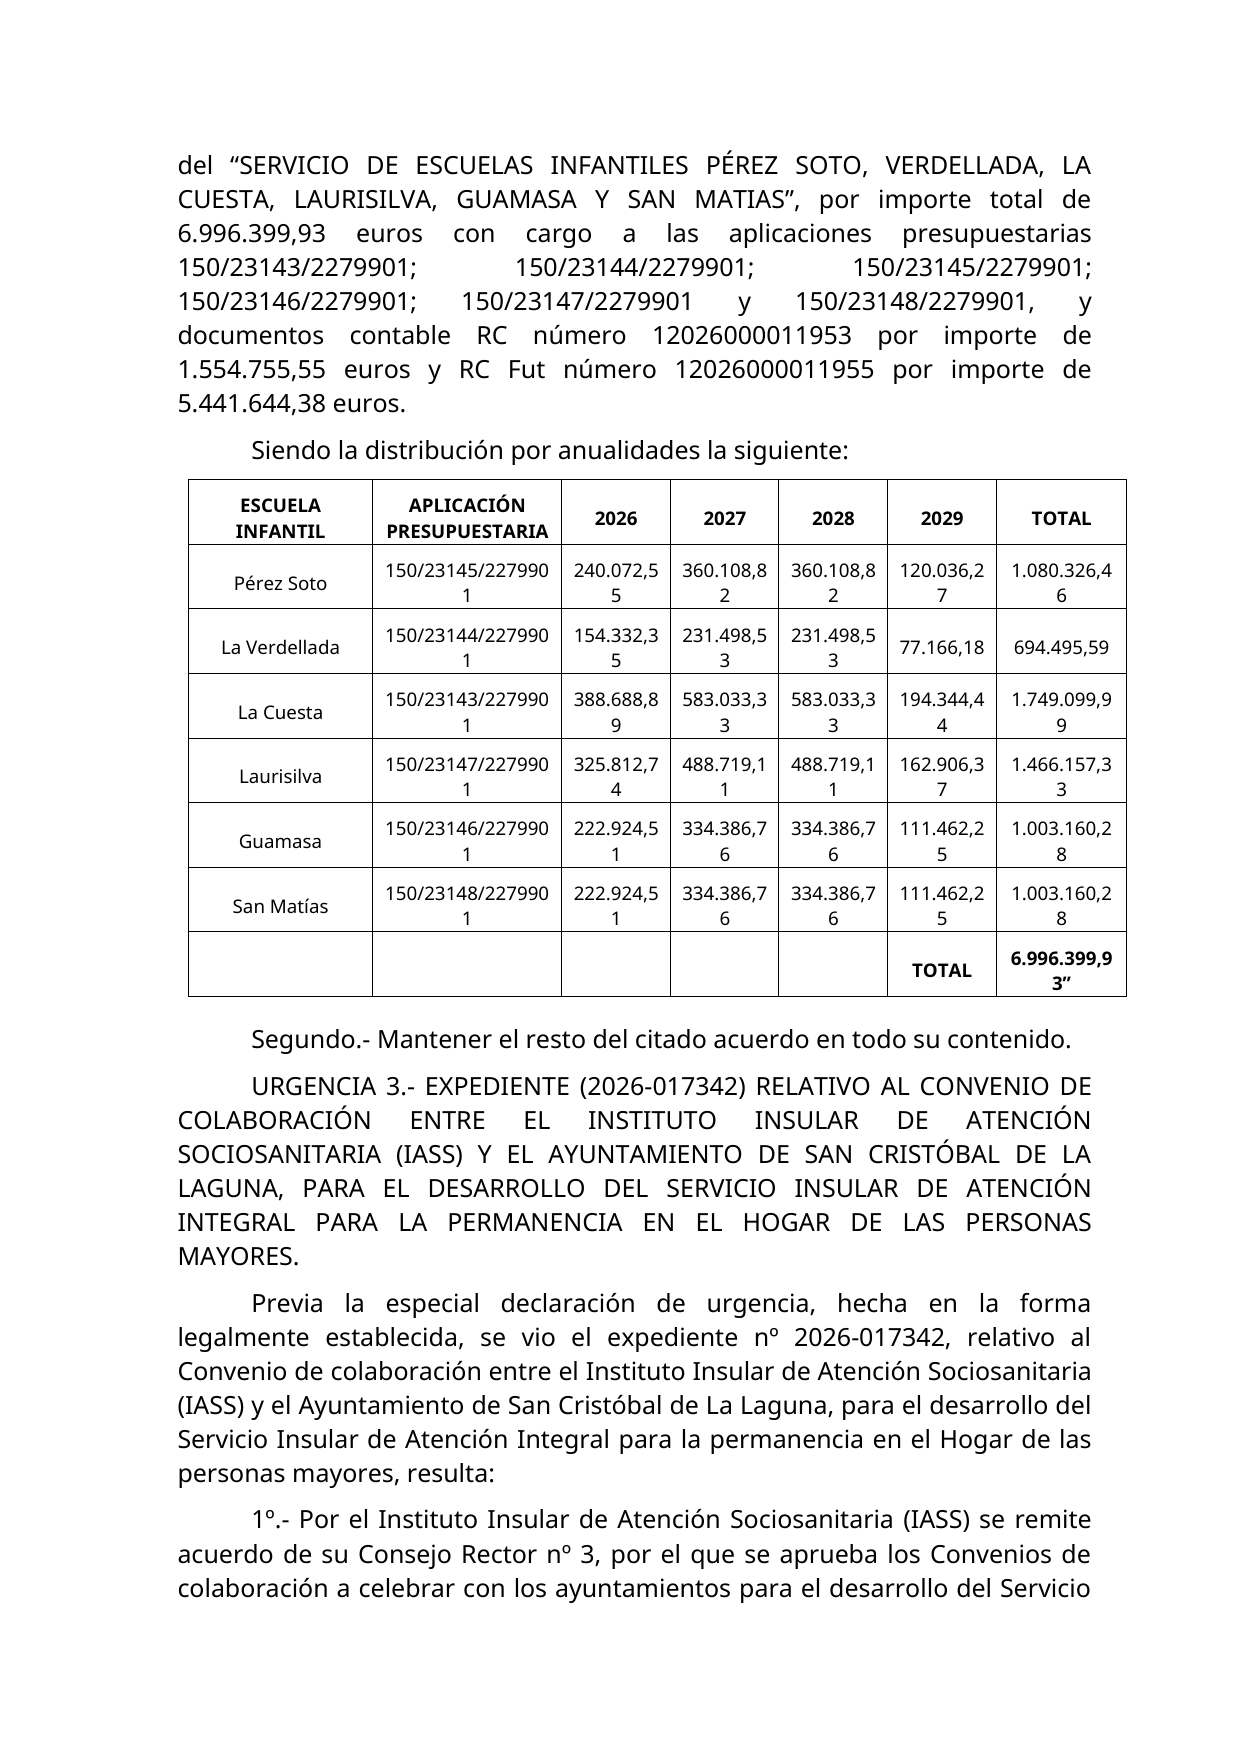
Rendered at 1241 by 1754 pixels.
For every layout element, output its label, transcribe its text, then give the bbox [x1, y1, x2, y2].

table_cell 150/23148/2279901 [373, 868, 561, 931]
table_cell TOTAL [888, 932, 996, 996]
table_cell 111.462,25 [888, 803, 996, 867]
table_cell 231.498,53 [671, 609, 778, 673]
table_cell San Matías [189, 868, 372, 931]
table_cell [779, 932, 887, 996]
table_cell 388.688,89 [562, 674, 670, 737]
table_cell 334.386,76 [671, 868, 778, 931]
table_header 2027 [671, 480, 778, 544]
table_cell 150/23144/2279901 [373, 609, 561, 673]
table_cell 150/23143/2279901 [373, 674, 561, 737]
table_cell Guamasa [189, 803, 372, 867]
table_cell 162.906,37 [888, 739, 996, 802]
table_header 2028 [779, 480, 887, 544]
table_cell 77.166,18 [888, 609, 996, 673]
table_cell 583.033,33 [779, 674, 887, 737]
table_cell 334.386,76 [779, 803, 887, 867]
table_cell La Verdellada [189, 609, 372, 673]
table_cell 6.996.399,93” [997, 932, 1126, 996]
table_cell 1.466.157,33 [997, 739, 1126, 802]
table_cell 240.072,55 [562, 545, 670, 608]
table_cell 150/23147/2279901 [373, 739, 561, 802]
table_cell 583.033,33 [671, 674, 778, 737]
text Siendo la distribución por anualidades la siguiente: [177, 433, 1093, 467]
table_cell [562, 932, 670, 996]
table_cell 1.003.160,28 [997, 803, 1126, 867]
table_header 2029 [888, 480, 996, 544]
text Segundo.- Mantener el resto del citado acuerdo en todo su contenido. [177, 1022, 1093, 1056]
table_header APLICACIÓN PRESUPUESTARIA [373, 480, 561, 544]
table_cell 1.003.160,28 [997, 868, 1126, 931]
table_cell 222.924,51 [562, 803, 670, 867]
text URGENCIA 3.- EXPEDIENTE (2026-017342) RELATIVO AL CONVENIO DE COLABORACIÓN ENTRE EL INSTITUTO INSULAR DE ATENCIÓN SOCIOSANITARIA (IASS) Y EL AYUNTAMIENTO DE SAN CRISTÓBAL DE LA LAGUNA, PARA EL DESARROLLO DEL SERVICIO INSULAR DE ATENCIÓN INTEGRAL PARA LA PERMANENCIA EN EL HOGAR DE LAS PERSONAS MAYORES. [177, 1068, 1093, 1273]
table_header TOTAL [997, 480, 1126, 544]
table_cell [373, 932, 561, 996]
table_cell 694.495,59 [997, 609, 1126, 673]
table_cell Pérez Soto [189, 545, 372, 608]
table_cell 334.386,76 [779, 868, 887, 931]
table_cell La Cuesta [189, 674, 372, 737]
table_cell 150/23146/2279901 [373, 803, 561, 867]
table_cell 150/23145/2279901 [373, 545, 561, 608]
table_cell 488.719,11 [671, 739, 778, 802]
text 1º.- Por el Instituto Insular de Atención Sociosanitaria (IASS) se remite acuerdo de su Consejo Rector nº 3, por el que se aprueba los Convenios de colaboración a celebrar con los ayuntamientos para el desarrollo del Servicio [177, 1502, 1093, 1604]
table_cell 360.108,82 [671, 545, 778, 608]
table_cell 154.332,35 [562, 609, 670, 673]
table_cell 231.498,53 [779, 609, 887, 673]
text Previa la especial declaración de urgencia, hecha en la forma legalmente establecida, se vio el expediente nº 2026-017342, relativo al Convenio de colaboración entre el Instituto Insular de Atención Sociosanitaria (IASS) y el Ayuntamiento de San Cristóbal de La Laguna, para el desarrollo del Servicio Insular de Atención Integral para la permanencia en el Hogar de las personas mayores, resulta: [177, 1285, 1093, 1490]
table_cell 325.812,74 [562, 739, 670, 802]
table_cell 1.080.326,46 [997, 545, 1126, 608]
table_cell [189, 932, 372, 996]
table_cell 488.719,11 [779, 739, 887, 802]
table_cell 334.386,76 [671, 803, 778, 867]
table_cell 1.749.099,99 [997, 674, 1126, 737]
table_cell 360.108,82 [779, 545, 887, 608]
table_header ESCUELA INFANTIL [189, 480, 372, 544]
table_header 2026 [562, 480, 670, 544]
table_cell 120.036,27 [888, 545, 996, 608]
table_cell Laurisilva [189, 739, 372, 802]
table_cell 111.462,25 [888, 868, 996, 931]
table_cell 222.924,51 [562, 868, 670, 931]
text del “SERVICIO DE ESCUELAS INFANTILES PÉREZ SOTO, VERDELLADA, LA CUESTA, LAURISILVA, GUAMASA Y SAN MATIAS”, por importe total de 6.996.399,93 euros con cargo a las aplicaciones presupuestarias 150/23143/2279901; 150/23144/2279901; 150/23145/2279901; 150/23146/2279901; 150/23147/2279901 y 150/23148/2279901, y documentos contable RC número 12026000011953 por importe de 1.554.755,55 euros y RC Fut número 12026000011955 por importe de 5.441.644,38 euros. [177, 148, 1093, 420]
table_cell 194.344,44 [888, 674, 996, 737]
table_cell [671, 932, 778, 996]
